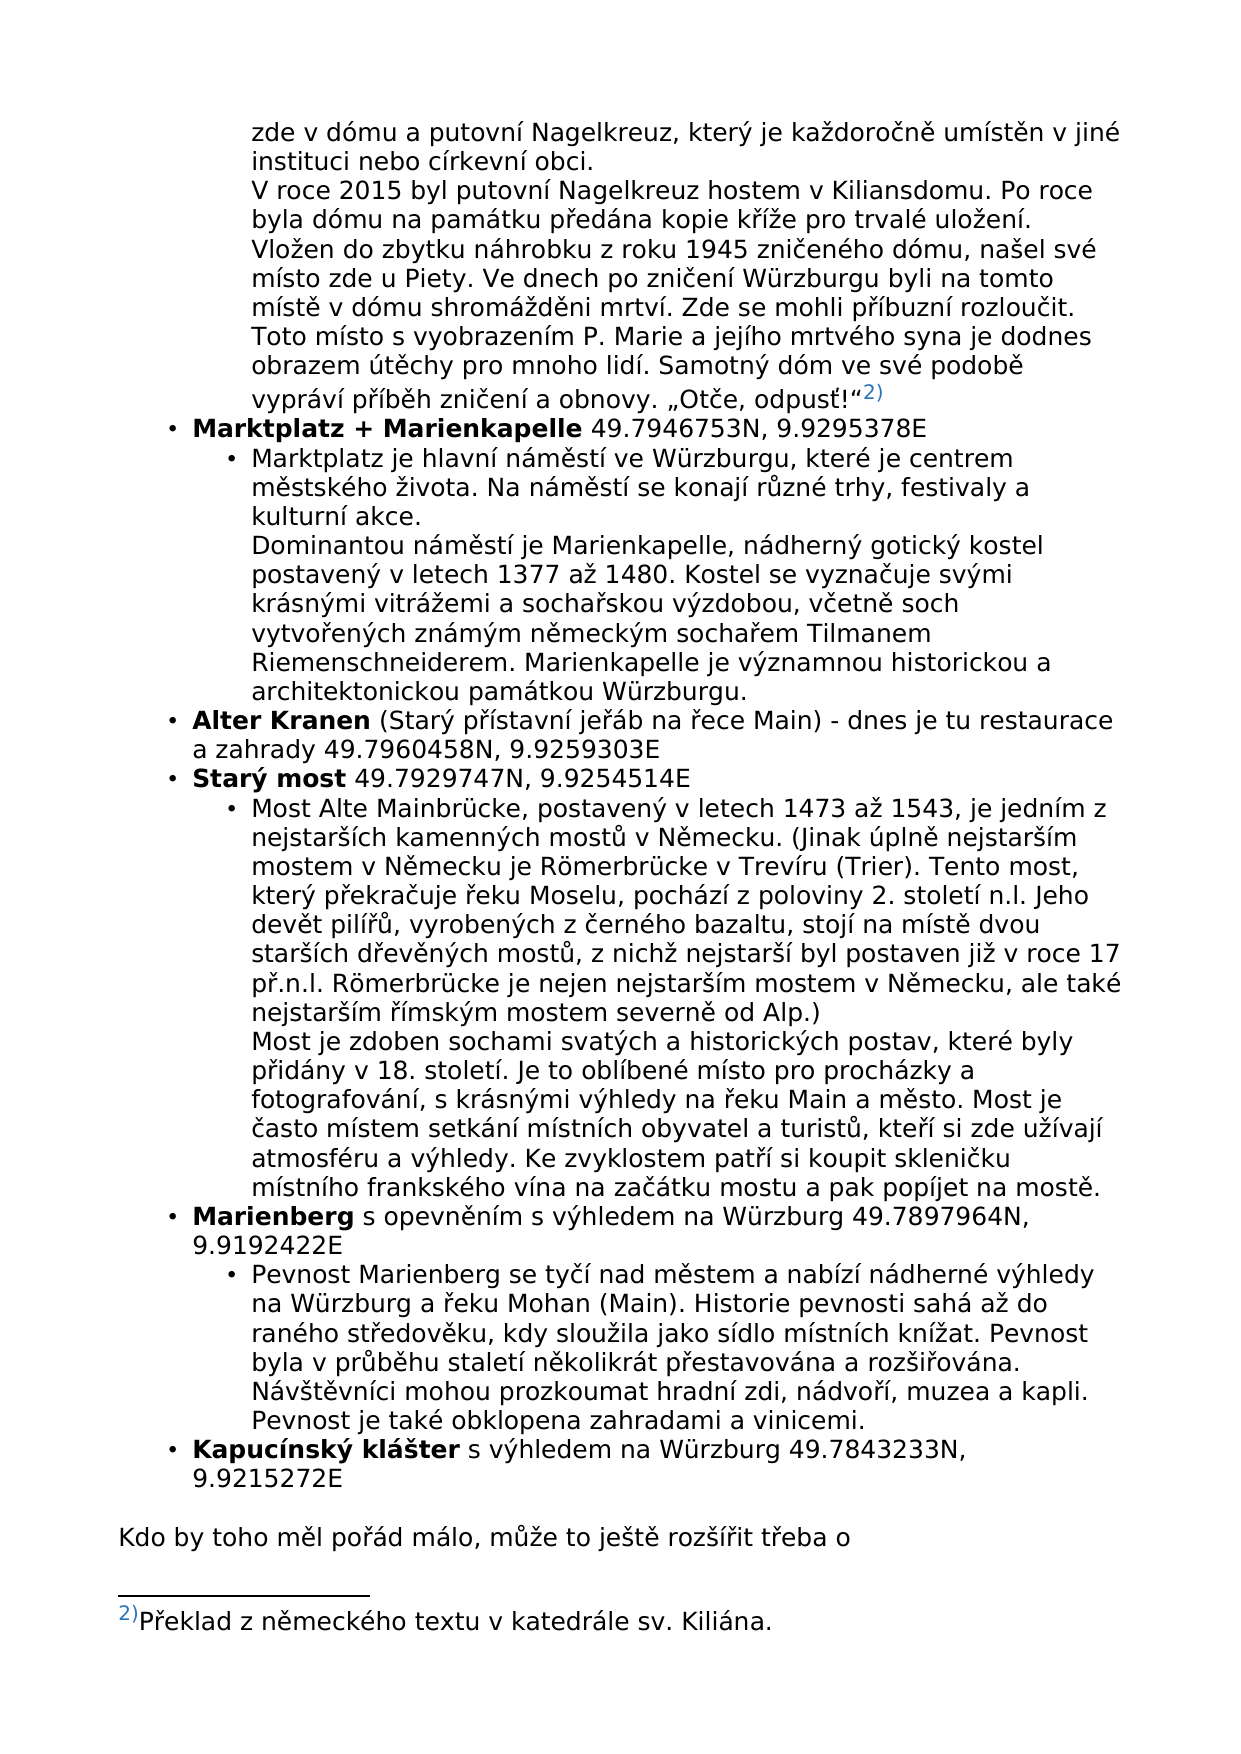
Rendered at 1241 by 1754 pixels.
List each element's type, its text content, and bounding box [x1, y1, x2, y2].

list Marienberg s opevněním s výhledem na Würzburg 49.7897964N, 9.9192422E [177, 1202, 1122, 1261]
list Alter Kranen (Starý přístavní jeřáb na řece Main) - dnes je tu restaurace a zahrady 49.7960458N, 9.9259303E [177, 706, 1122, 765]
list Pevnost Marienberg se tyčí nad městem a nabízí nádherné výhledy na Würzburg a řeku Mohan (Main). Historie pevnosti sahá až do raného středověku, kdy sloužila jako sídlo místních knížat. Pevnost byla v průběhu staletí několikrát přestavována a rozšiřována. Návštěvníci mohou prozkoumat hradní zdi, nádvoří, muzea a kapli. Pevnost je také obklopena zahradami a vinicemi. [236, 1261, 1122, 1436]
list Marktplatz + Marienkapelle 49.7946753N, 9.9295378E [177, 415, 1122, 444]
list Starý most 49.7929747N, 9.9254514E [177, 765, 1122, 794]
list Překlad z německého textu v katedrále sv. Kiliána. [118, 1602, 1122, 1636]
text Kdo by toho měl pořád málo, může to ještě rozšířit třeba o [118, 1523, 1122, 1552]
list Kapucínský klášter s výhledem na Würzburg 49.7843233N, 9.9215272E [177, 1436, 1122, 1494]
list zde v dómu a putovní Nagelkreuz, který je každoročně umístěn v jiné instituci nebo církevní obci. V roce 2015 byl putovní Nagelkreuz hostem v Kiliansdomu. Po roce byla dómu na památku předána kopie kříže pro trvalé uložení. Vložen do zbytku náhrobku z roku 1945 zničeného dómu, našel své místo zde u Piety. Ve dnech po zničení Würzburgu byli na tomto místě v dómu shromážděni mrtví. Zde se mohli příbuzní rozloučit. Toto místo s vyobrazením P. Marie a jejího mrtvého syna je dodnes obrazem útěchy pro mnoho lidí. Samotný dóm ve své podobě vypráví příběh zničení a obnovy. „Otče, odpusť!“ [236, 118, 1122, 415]
list Most Alte Mainbrücke, postavený v letech 1473 až 1543, je jedním z nejstarších kamenných mostů v Německu. (Jinak úplně nejstarším mostem v Německu je Römerbrücke v Trevíru (Trier). Tento most, který překračuje řeku Moselu, pochází z poloviny 2. století n.l. Jeho devět pilířů, vyrobených z černého bazaltu, stojí na místě dvou starších dřevěných mostů, z nichž nejstarší byl postaven již v roce 17 př.n.l. Römerbrücke je nejen nejstarším mostem v Německu, ale také nejstarším římským mostem severně od Alp.) Most je zdoben sochami svatých a historických postav, které byly přidány v 18. století. Je to oblíbené místo pro procházky a fotografování, s krásnými výhledy na řeku Main a město. Most je často místem setkání místních obyvatel a turistů, kteří si zde užívají atmosféru a výhledy. Ke zvyklostem patří si koupit skleničku místního frankského vína na začátku mostu a pak popíjet na mostě. [236, 794, 1122, 1202]
list Marktplatz je hlavní náměstí ve Würzburgu, které je centrem městského života. Na náměstí se konají různé trhy, festivaly a kulturní akce. Dominantou náměstí je Marienkapelle, nádherný gotický kostel postavený v letech 1377 až 1480. Kostel se vyznačuje svými krásnými vitrážemi a sochařskou výzdobou, včetně soch vytvořených známým německým sochařem Tilmanem Riemenschneiderem. Marienkapelle je významnou historickou a architektonickou památkou Würzburgu. [236, 444, 1122, 706]
